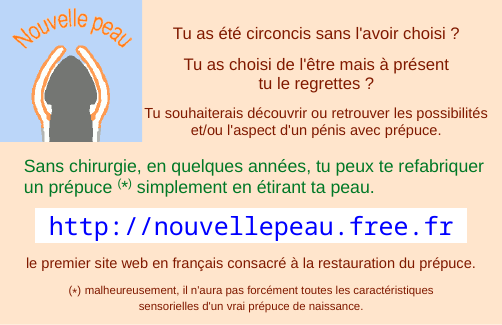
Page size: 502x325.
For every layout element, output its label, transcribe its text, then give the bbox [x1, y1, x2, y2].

text le premier site web en français consacré à la restauration du prépuce. [12, 254, 490, 271]
table_header Tu as été circoncis sans l'avoir choisi ? Tu as choisi de l'être mais à présent tu le regrettes ? Tu souhaiterais découvrir ou retrouver les possibilités et/ou l'aspect d'un pénis avec prépuce. [141, 0, 496, 144]
text Sans chirurgie, en quelques années, tu peux te refabriquer un prépuce (*) simplement en étirant ta peau. [24, 156, 496, 197]
text http://nouvellepeau.free.fr [35, 208, 467, 243]
picture [0, 0, 143, 142]
text sensorielles d'un vrai prépuce de naissance. [12, 300, 490, 313]
text (*) malheureusement, il n'aura pas forcément toutes les caractéristiques [12, 271, 490, 300]
